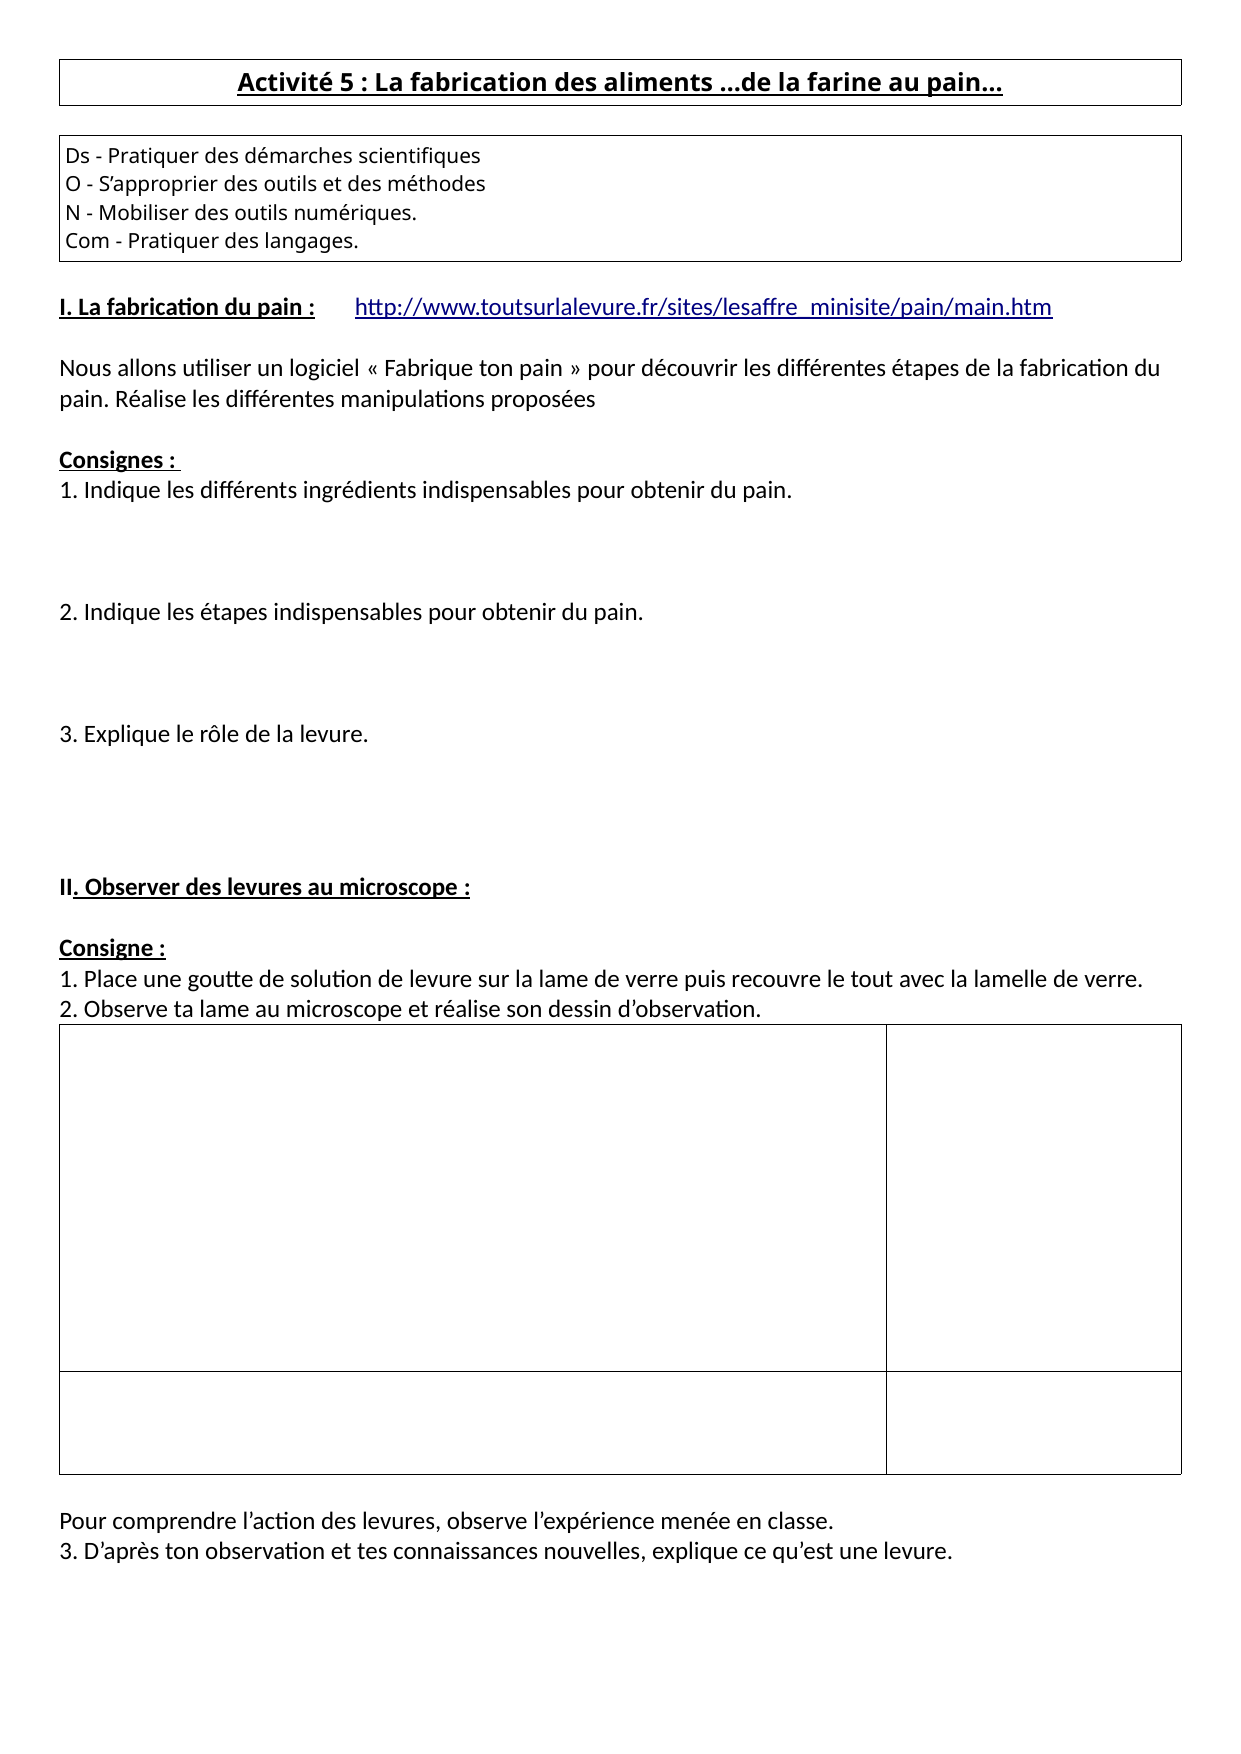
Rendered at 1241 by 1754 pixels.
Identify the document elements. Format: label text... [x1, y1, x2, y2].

text 3. D’après ton observation et tes connaissances nouvelles, explique ce qu’est une levure. [59, 1535, 1181, 1566]
table_header [887, 1025, 1181, 1371]
text 1. Indique les différents ingrédients indispensables pour obtenir du pain. [59, 474, 1181, 505]
text 2. Indique les étapes indispensables pour obtenir du pain. [59, 596, 1181, 627]
text Consigne : [59, 932, 1181, 963]
table_header Ds - Pratiquer des démarches scientifiques O - S’approprier des outils et des méthodes N - Mobiliser des outils numériques. Com - Pratiquer des langages. [60, 136, 1181, 261]
table_cell [887, 1372, 1181, 1474]
text 2. Observe ta lame au microscope et réalise son dessin d’observation. [59, 993, 1181, 1024]
text 3. Explique le rôle de la levure. [59, 718, 1181, 749]
text Consignes : [59, 444, 1181, 474]
text 1. Place une goutte de solution de levure sur la lame de verre puis recouvre le tout avec la lamelle de verre. [59, 963, 1181, 993]
table_cell [60, 1372, 886, 1474]
text I. La fabrication du pain : http://www.toutsurlalevure.fr/sites/lesaffre_minisite/pain/main.htm [59, 291, 1181, 322]
text Pour comprendre l’action des levures, observe l’expérience menée en classe. [59, 1505, 1181, 1535]
table_header [60, 1025, 886, 1371]
text Nous allons utiliser un logiciel « Fabrique ton pain » pour découvrir les différentes étapes de la fabrication du pain. Réalise les différentes manipulations proposées [59, 352, 1181, 413]
text II. Observer des levures au microscope : [59, 871, 1181, 902]
table_header Activité 5 : La fabrication des aliments …de la farine au pain… [60, 60, 1181, 105]
